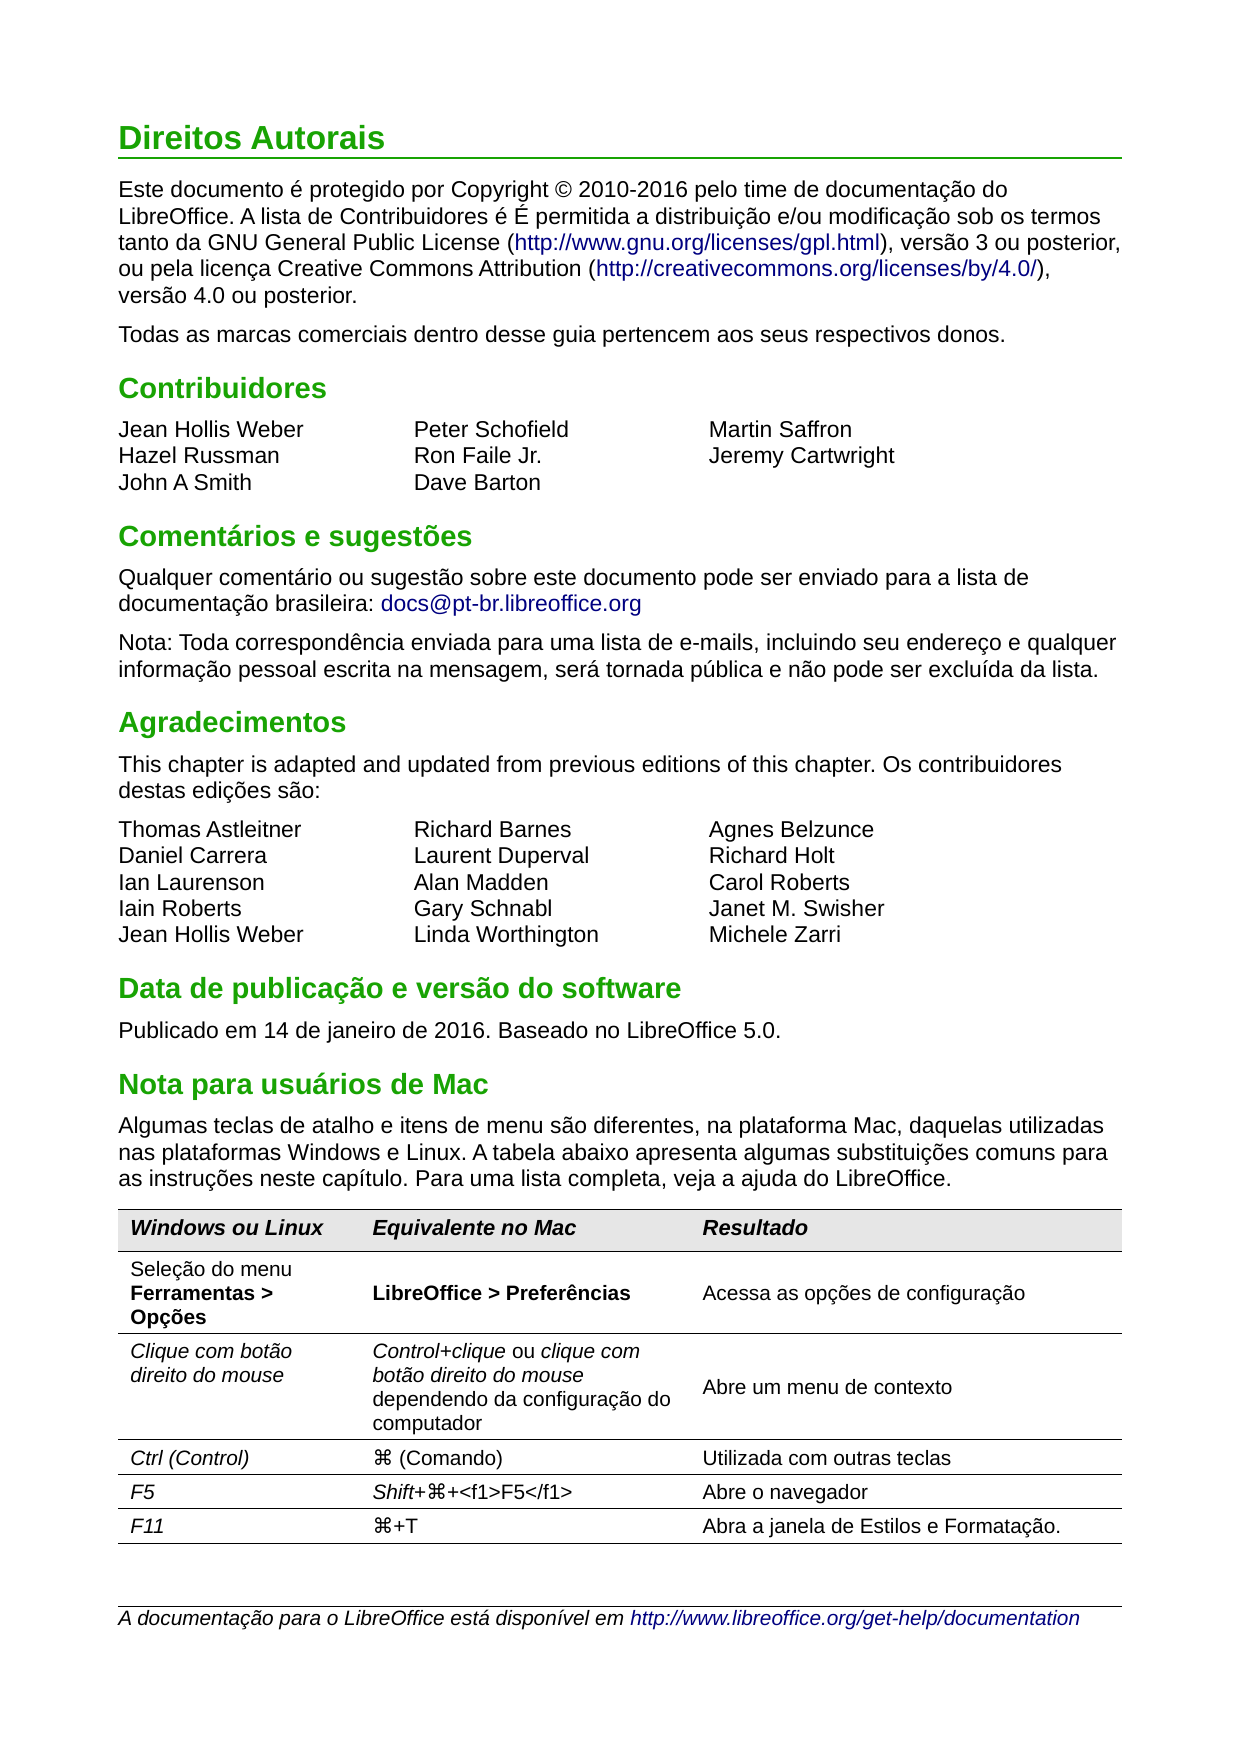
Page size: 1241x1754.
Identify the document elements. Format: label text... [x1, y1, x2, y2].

text Publicado em 14 de janeiro de 2016. Baseado no LibreOffice 5.0. [118, 1017, 1122, 1043]
table_cell ⌘+T [360, 1509, 690, 1543]
table_header Equivalente no Mac [360, 1210, 690, 1251]
subtitle Contribuidores [118, 371, 1122, 404]
table_cell Abre um menu de contexto [690, 1334, 1122, 1439]
table_cell Shift+⌘+<f1>F5</f1> [360, 1475, 690, 1508]
text Algumas teclas de atalho e itens de menu são diferentes, na plataforma Mac, daquelas utilizadas nas plataformas Windows e Linux. A tabela abaixo apresenta algumas substituições comuns para as instruções neste capítulo. Para uma lista completa, veja a ajuda do LibreOffice. [118, 1112, 1122, 1191]
subtitle Comentários e sugestões [118, 519, 1122, 552]
text Thomas Astleitner Richard Barnes Agnes Belzunce Daniel Carrera Laurent Duperval Richard Holt Ian Laurenson Alan Madden Carol Roberts Iain Roberts Gary Schnabl Janet M. Swisher Jean Hollis Weber Linda Worthington Michele Zarri [118, 816, 1122, 948]
subtitle Agradecimentos [118, 706, 1122, 739]
table_cell Clique com botão direito do mouse [118, 1334, 360, 1439]
table_cell F11 [118, 1509, 360, 1543]
text Qualquer comentário ou sugestão sobre este documento pode ser enviado para a lista de documentação brasileira: docs@pt-br.libreoffice.org [118, 564, 1122, 617]
text Todas as marcas comerciais dentro desse guia pertencem aos seus respectivos donos. [118, 321, 1122, 347]
text Nota: Toda correspondência enviada para uma lista de e-mails, incluindo seu endereço e qualquer informação pessoal escrita na mensagem, será tornada pública e não pode ser excluída da lista. [118, 629, 1122, 682]
text This chapter is adapted and updated from previous editions of this chapter. Os contribuidores destas edições são: [118, 751, 1122, 803]
subtitle Direitos Autorais [118, 118, 1122, 157]
table_cell Control+clique ou clique com botão direito do mouse dependendo da configuração do computador [360, 1334, 690, 1439]
table_cell Seleção do menu Ferramentas > Opções [118, 1252, 360, 1333]
table_cell Ctrl (Control) [118, 1440, 360, 1474]
table_cell Utilizada com outras teclas [690, 1440, 1122, 1474]
text Jean Hollis Weber Peter Schofield Martin Saffron Hazel Russman Ron Faile Jr. Jeremy Cartwright John A Smith Dave Barton [118, 416, 1122, 495]
table_cell Acessa as opções de configuração [690, 1252, 1122, 1333]
subtitle Data de publicação e versão do software [118, 971, 1122, 1005]
table_cell Abra a janela de Estilos e Formatação. [690, 1509, 1122, 1543]
table_cell LibreOffice > Preferências [360, 1252, 690, 1333]
table_header Resultado [690, 1210, 1122, 1251]
table_cell ⌘ (Comando) [360, 1440, 690, 1474]
table_header Windows ou Linux [118, 1210, 360, 1251]
subtitle Nota para usuários de Mac [118, 1067, 1122, 1100]
text Este documento é protegido por Copyright © 2010-2016 pelo time de documentação do LibreOffice. A lista de Contribuidores é É permitida a distribuição e/ou modificação sob os termos tanto da GNU General Public License (http://www.gnu.org/licenses/gpl.html), versão 3 ou posterior, ou pela licença Creative Commons Attribution (http://creativecommons.org/licenses/by/4.0/), versão 4.0 ou posterior. [118, 176, 1122, 308]
table_cell Abre o navegador [690, 1475, 1122, 1508]
table_cell F5 [118, 1475, 360, 1508]
